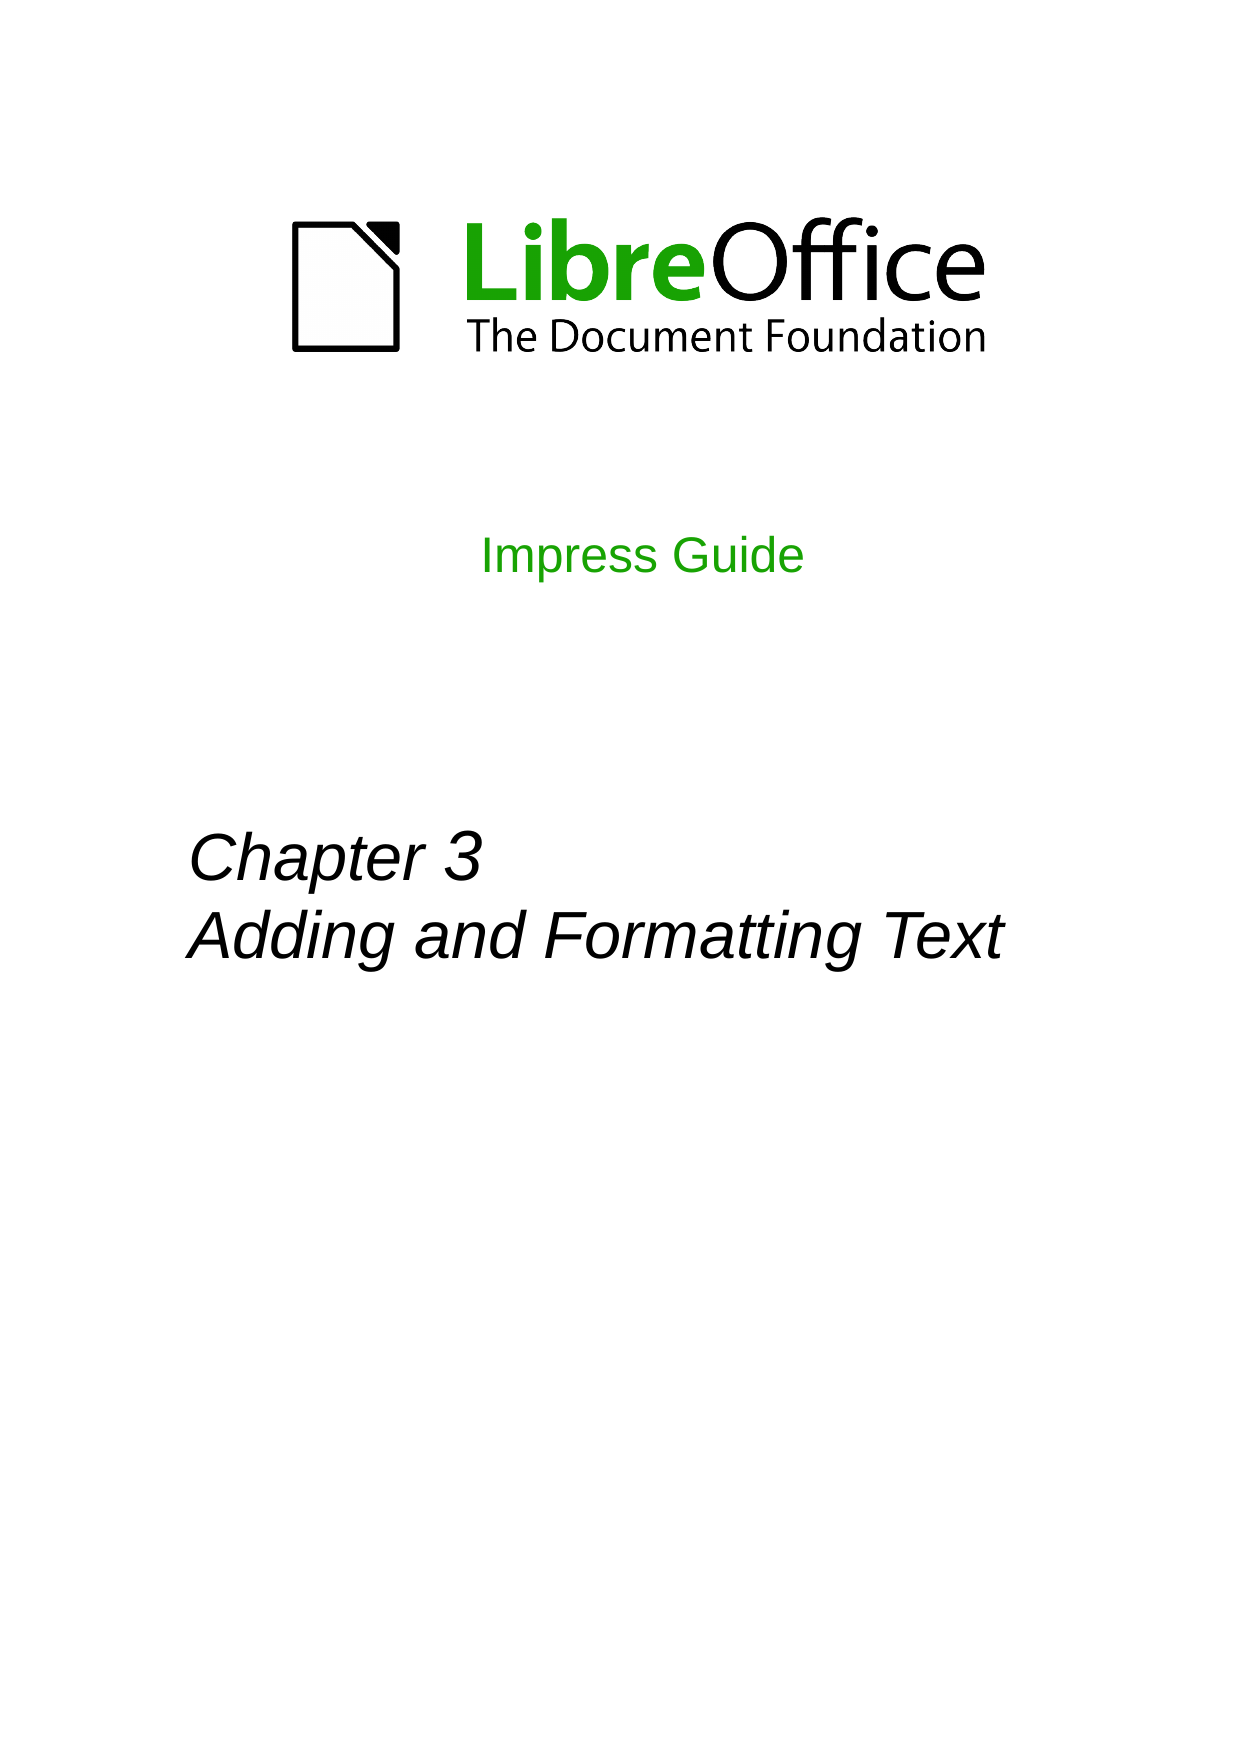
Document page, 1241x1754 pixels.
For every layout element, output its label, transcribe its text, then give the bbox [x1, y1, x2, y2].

subtitle Chapter 3 Adding and Formatting Text [188, 814, 1098, 972]
text Impress Guide [188, 526, 1098, 583]
picture [250, 186, 1035, 387]
